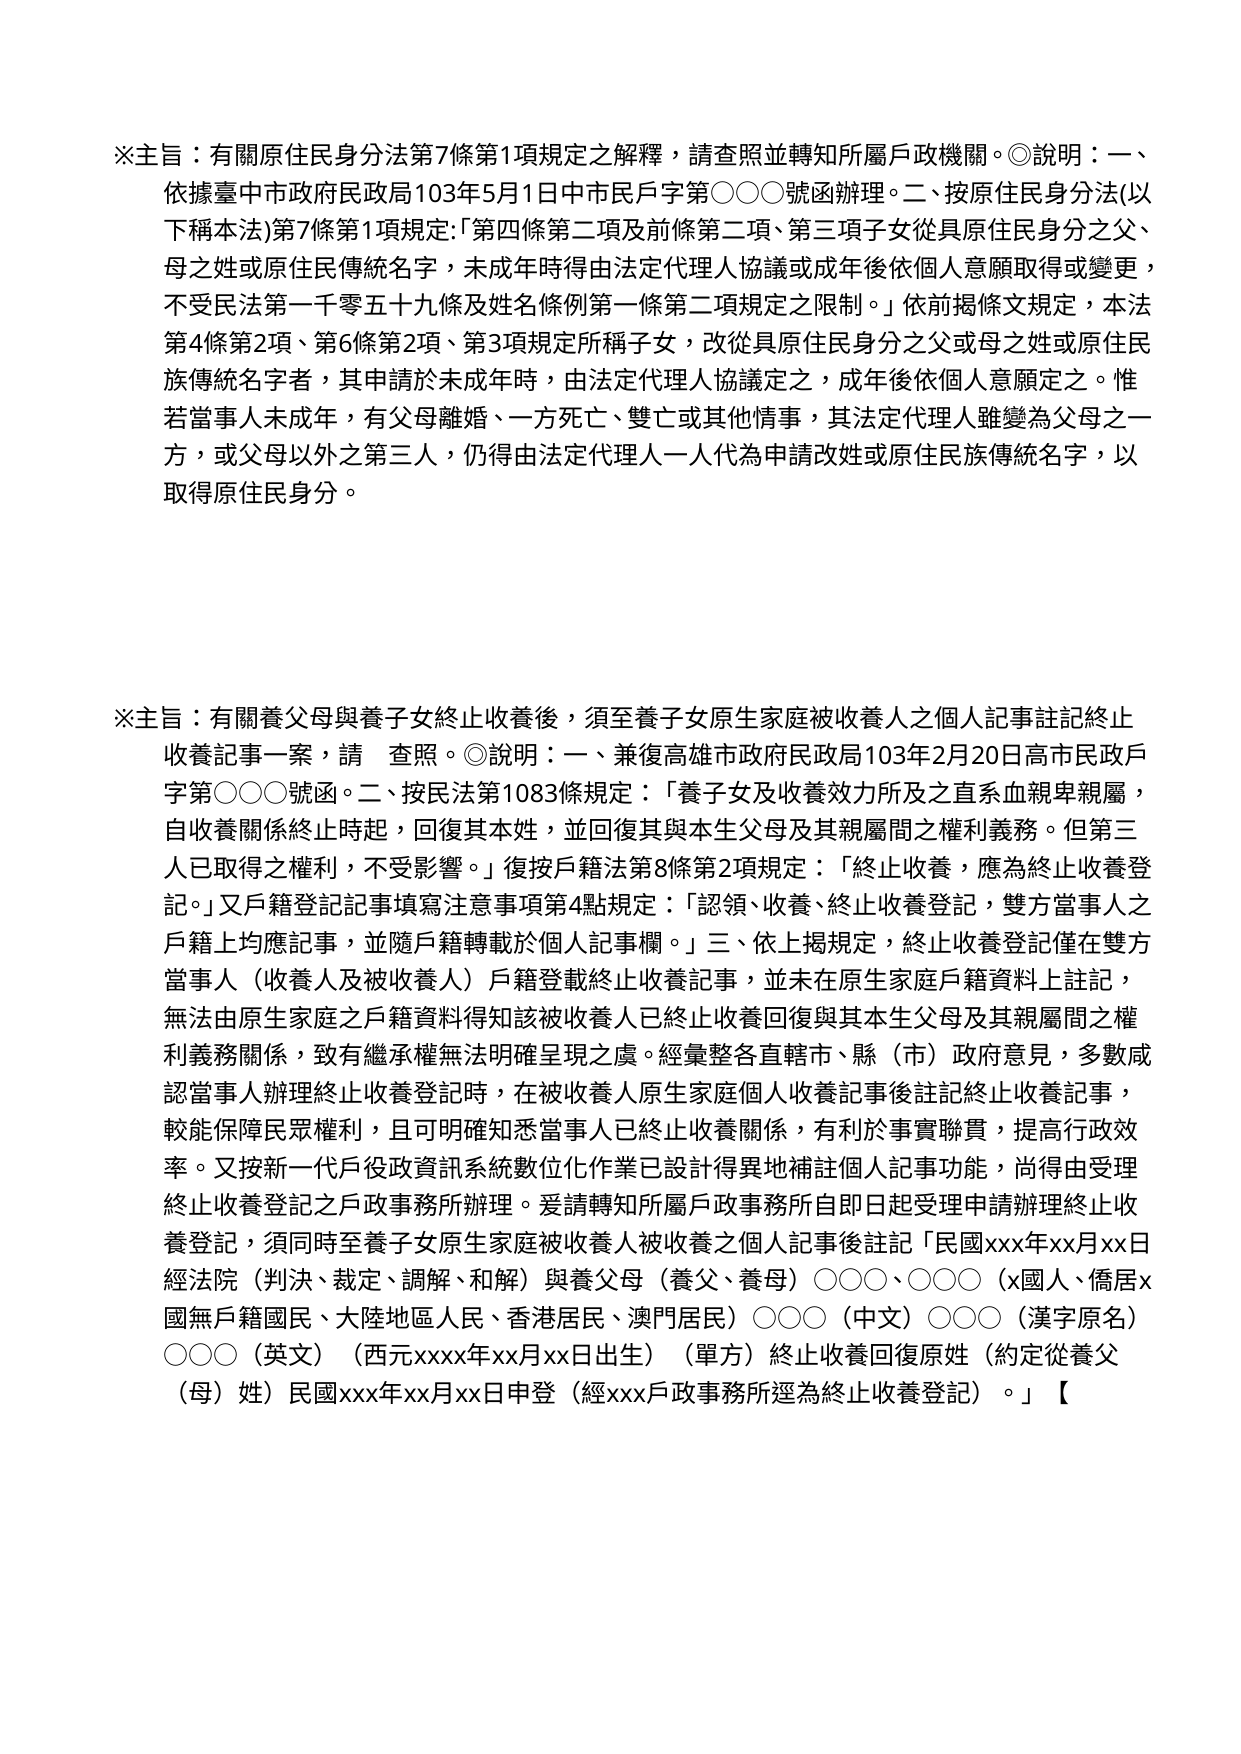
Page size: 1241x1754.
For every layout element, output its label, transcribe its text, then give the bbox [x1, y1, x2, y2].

text ※主旨：有關原住民身分法第7條第1項規定之解釋，請查照並轉知所屬戶政機關。◎說明：一、依據臺中市政府民政局103年5月1日中市民戶字第○○○號函辦理。二、按原住民身分法(以下稱本法)第7條第1項規定:「第四條第二項及前條第二項、第三項子女從具原住民身分之父、母之姓或原住民傳統名字，未成年時得由法定代理人協議或成年後依個人意願取得或變更，不受民法第一千零五十九條及姓名條例第一條第二項規定之限制。」依前揭條文規定，本法第4條第2項、第6條第2項、第3項規定所稱子女，改從具原住民身分之父或母之姓或原住民族傳統名字者，其申請於未成年時，由法定代理人協議定之，成年後依個人意願定之。惟若當事人未成年，有父母離婚、一方死亡、雙亡或其他情事，其法定代理人雖變為父母之一方，或父母以外之第三人，仍得由法定代理人一人代為申請改姓或原住民族傳統名字，以取得原住民身分。 [114, 135, 1152, 510]
text ※主旨：有關養父母與養子女終止收養後，須至養子女原生家庭被收養人之個人記事註記終止收養記事一案，請 查照。◎說明：一、兼復高雄市政府民政局103年2月20日高市民政戶字第○○○號函。二、按民法第1083條規定：「養子女及收養效力所及之直系血親卑親屬，自收養關係終止時起，回復其本姓，並回復其與本生父母及其親屬間之權利義務。但第三人已取得之權利，不受影響。」復按戶籍法第8條第2項規定：「終止收養，應為終止收養登記。」又戶籍登記記事填寫注意事項第4點規定：「認領、收養、終止收養登記，雙方當事人之戶籍上均應記事，並隨戶籍轉載於個人記事欄。」三、依上揭規定，終止收養登記僅在雙方當事人（收養人及被收養人）戶籍登載終止收養記事，並未在原生家庭戶籍資料上註記，無法由原生家庭之戶籍資料得知該被收養人已終止收養回復與其本生父母及其親屬間之權利義務關係，致有繼承權無法明確呈現之虞。經彙整各直轄市、縣（市）政府意見，多數咸認當事人辦理終止收養登記時，在被收養人原生家庭個人收養記事後註記終止收養記事，較能保障民眾權利，且可明確知悉當事人已終止收養關係，有利於事實聯貫，提高行政效率。又按新一代戶役政資訊系統數位化作業已設計得異地補註個人記事功能，尚得由受理終止收養登記之戶政事務所辦理。爰請轉知所屬戶政事務所自即日起受理申請辦理終止收養登記，須同時至養子女原生家庭被收養人被收養之個人記事後註記「民國xxx年xx月xx日經法院（判決、裁定、調解、和解）與養父母（養父、養母）○○○、○○○（x國人、僑居x國無戶籍國民、大陸地區人民、香港居民、澳門居民）○○○（中文）○○○（漢字原名）○○○（英文）（西元xxxx年xx月xx日出生）（單方）終止收養回復原姓（約定從養父（母）姓）民國xxx年xx月xx日申登（經xxx戶政事務所逕為終止收養登記）。」【 [114, 697, 1152, 1410]
